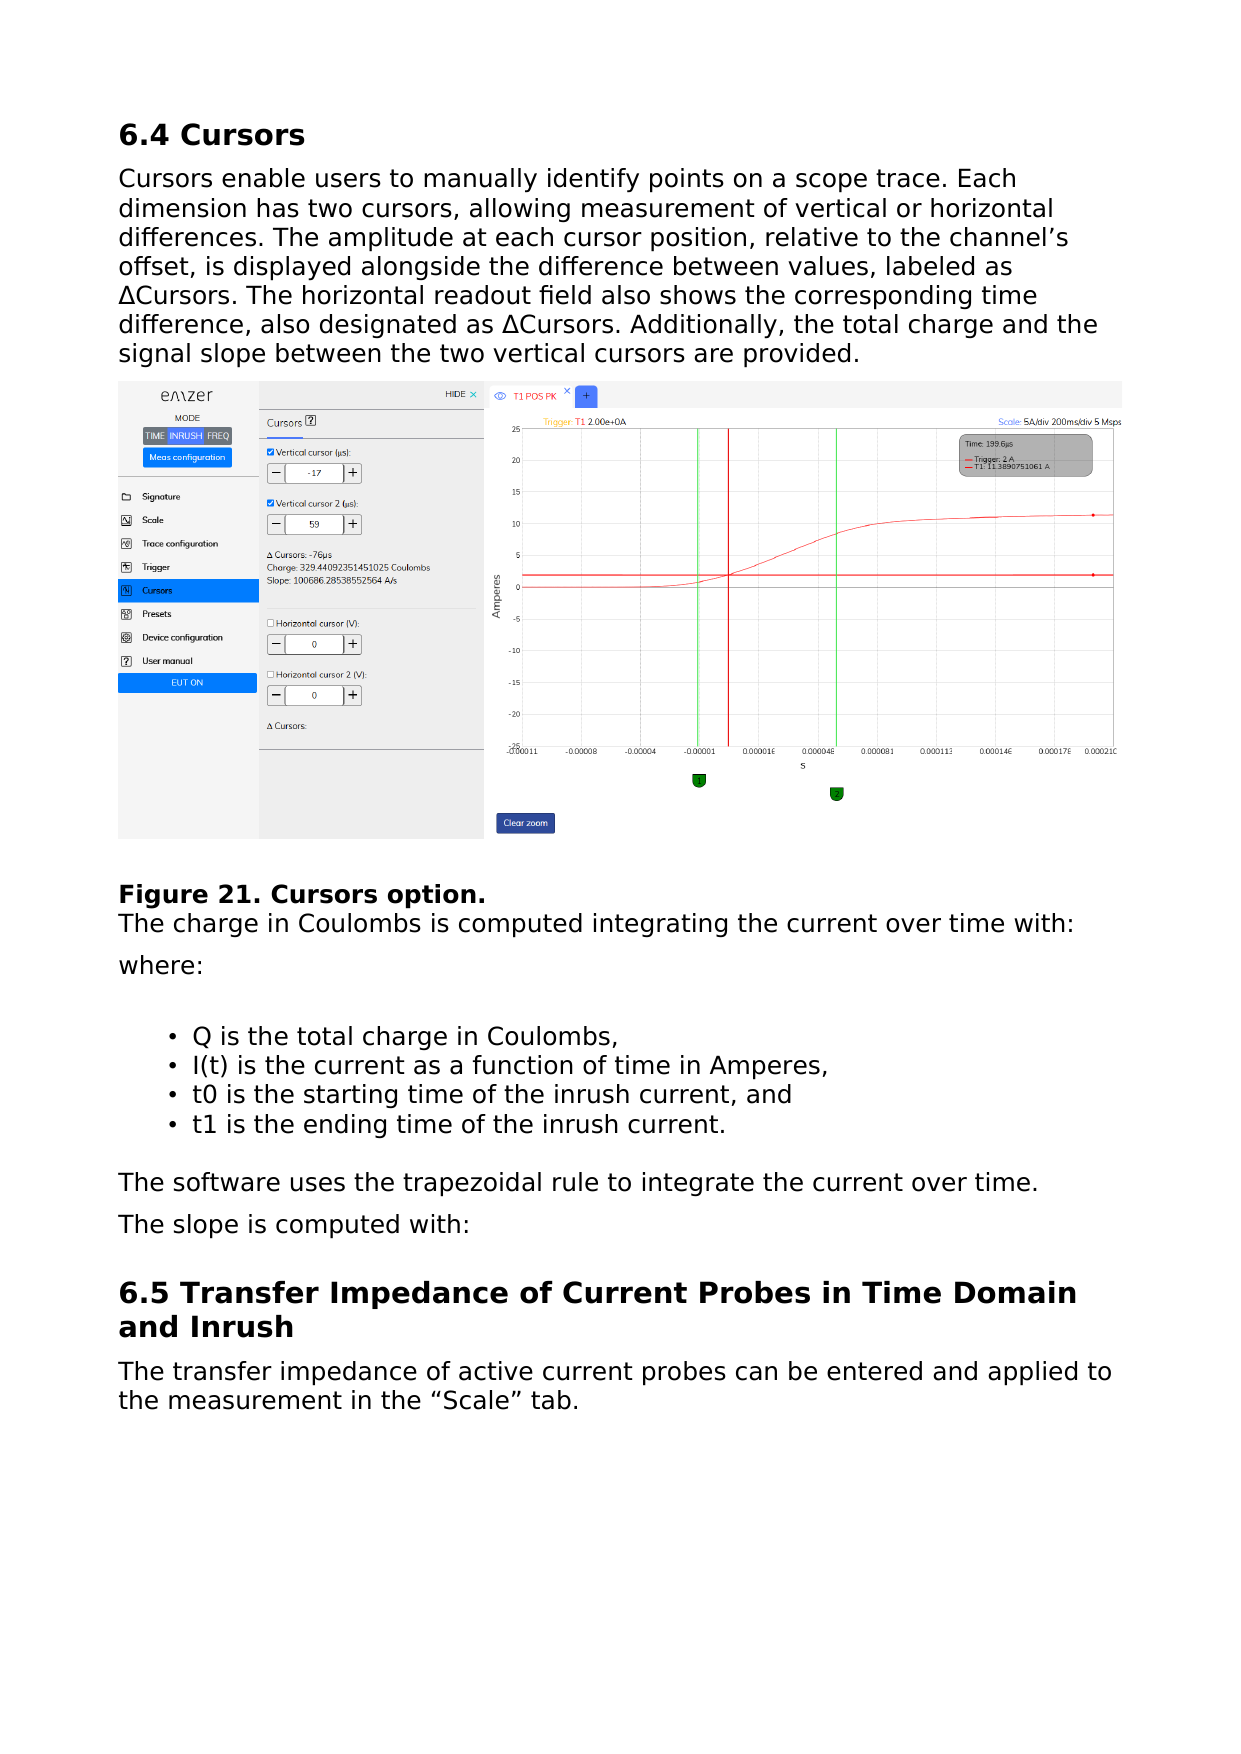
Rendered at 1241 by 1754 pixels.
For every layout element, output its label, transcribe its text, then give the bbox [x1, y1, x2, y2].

text where: [118, 951, 1122, 980]
list Q is the total charge in Coulombs, [177, 1022, 1122, 1052]
subtitle 6.4 Cursors [118, 118, 1122, 152]
list I(t) is the current as a function of time in Amperes, [177, 1052, 1122, 1081]
text The software uses the trapezoidal rule to integrate the current over time. [118, 1168, 1122, 1198]
subtitle 6.5 Transfer Impedance of Current Probes in Time Domain and Inrush [118, 1277, 1122, 1345]
text The slope is computed with: [118, 1210, 1122, 1239]
text Cursors enable users to manually identify points on a scope trace. Each dimension has two cursors, allowing measurement of vertical or horizontal differences. The amplitude at each cursor position, relative to the channel’s offset, is displayed alongside the difference between values, labeled as ΔCursors. The horizontal readout field also shows the corresponding time difference, also designated as ΔCursors. Additionally, the total charge and the signal slope between the two vertical cursors are provided. [118, 164, 1122, 369]
text Figure 21. Cursors option. [118, 880, 1122, 909]
text The transfer impedance of active current probes can be entered and applied to the measurement in the “Scale” tab. [118, 1357, 1122, 1416]
picture [118, 381, 1123, 839]
text The charge in Coulombs is computed integrating the current over time with: [118, 909, 1122, 939]
list t0 is the starting time of the inrush current, and [177, 1081, 1122, 1110]
list t1 is the ending time of the inrush current. [177, 1110, 1122, 1139]
